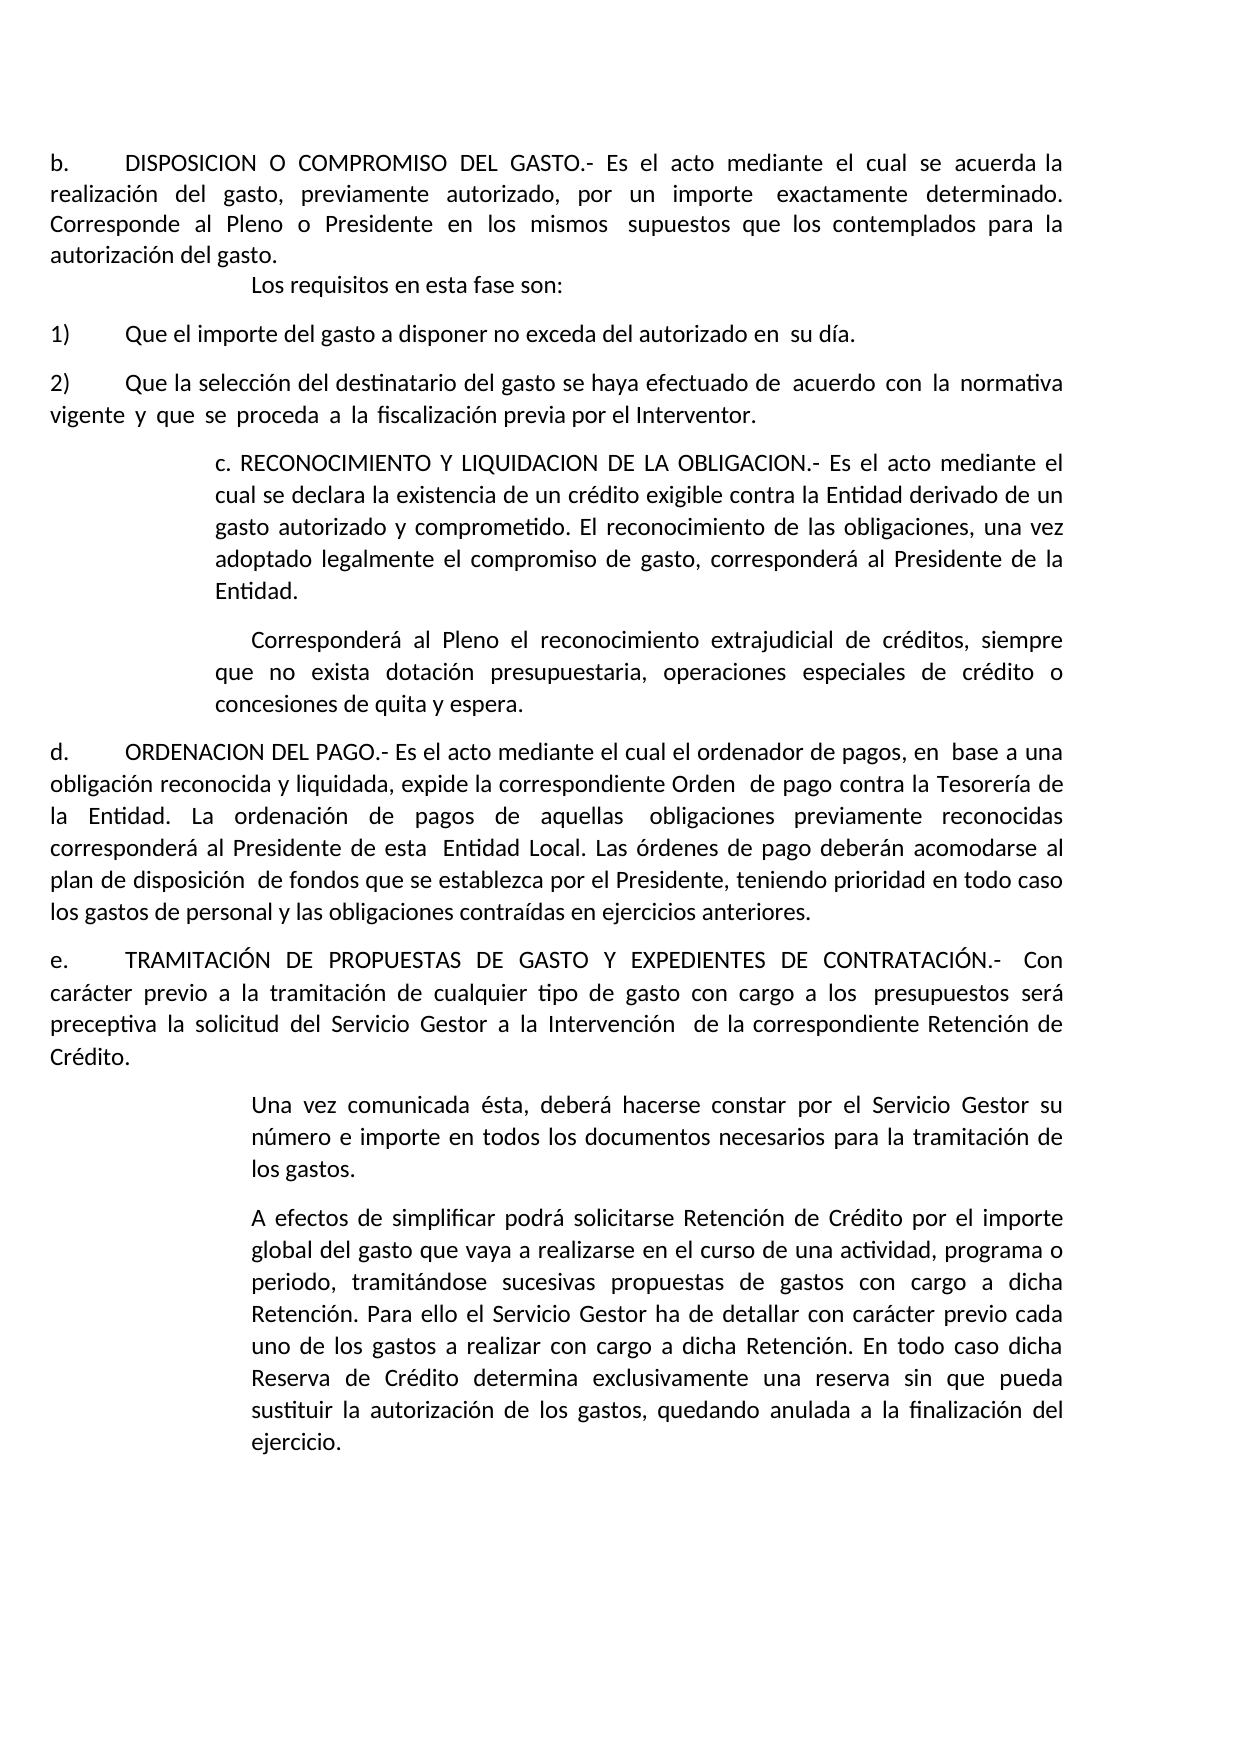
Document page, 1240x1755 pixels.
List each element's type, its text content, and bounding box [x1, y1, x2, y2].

list Que la selección del destinatario del gasto se haya efectuado de acuerdo con la normativa vigente y que se proceda a la fiscalización previa por el Interventor. [50, 367, 1063, 429]
text Corresponderá al Pleno el reconocimiento extrajudicial de créditos, siempre que no exista dotación presupuestaria, operaciones especiales de crédito o concesiones de quita y espera. [215, 624, 1063, 718]
text Los requisitos en esta fase son: [251, 269, 1196, 300]
text A efectos de simplificar podrá solicitarse Retención de Crédito por el importe global del gasto que vaya a realizarse en el curso de una actividad, programa o periodo, tramitándose sucesivas propuestas de gastos con cargo a dicha Retención. Para ello el Servicio Gestor ha de detallar con carácter previo cada uno de los gastos a realizar con cargo a dicha Retención. En todo caso dicha Reserva de Crédito determina exclusivamente una reserva sin que pueda sustituir la autorización de los gastos, quedando anulada a la finalización del ejercicio. [251, 1202, 1063, 1457]
list DISPOSICION O COMPROMISO DEL GASTO.- Es el acto mediante el cual se acuerda la realización del gasto, previamente autorizado, por un importe exactamente determinado. Corresponde al Pleno o Presidente en los mismos supuestos que los contemplados para la autorización del gasto. [50, 147, 1063, 269]
list TRAMITACIÓN DE PROPUESTAS DE GASTO Y EXPEDIENTES DE CONTRATACIÓN.- Con carácter previo a la tramitación de cualquier tipo de gasto con cargo a los presupuestos será preceptiva la solicitud del Servicio Gestor a la Intervención de la correspondiente Retención de Crédito. [50, 945, 1063, 1071]
list Que el importe del gasto a disponer no exceda del autorizado en su día. [50, 319, 1063, 349]
list ORDENACION DEL PAGO.- Es el acto mediante el cual el ordenador de pagos, en base a una obligación reconocida y liquidada, expide la correspondiente Orden de pago contra la Tesorería de la Entidad. La ordenación de pagos de aquellas obligaciones previamente reconocidas corresponderá al Presidente de esta Entidad Local. Las órdenes de pago deberán acomodarse al plan de disposición de fondos que se establezca por el Presidente, teniendo prioridad en todo caso los gastos de personal y las obligaciones contraídas en ejercicios anteriores. [50, 736, 1064, 927]
text Una vez comunicada ésta, deberá hacerse constar por el Servicio Gestor su número e importe en todos los documentos necesarios para la tramitación de los gastos. [251, 1089, 1063, 1184]
list RECONOCIMIENTO Y LIQUIDACION DE LA OBLIGACION.- Es el acto mediante el cual se declara la existencia de un crédito exigible contra la Entidad derivado de un gasto autorizado y comprometido. El reconocimiento de las obligaciones, una vez adoptado legalmente el compromiso de gasto, corresponderá al Presidente de la Entidad. [215, 447, 1064, 606]
